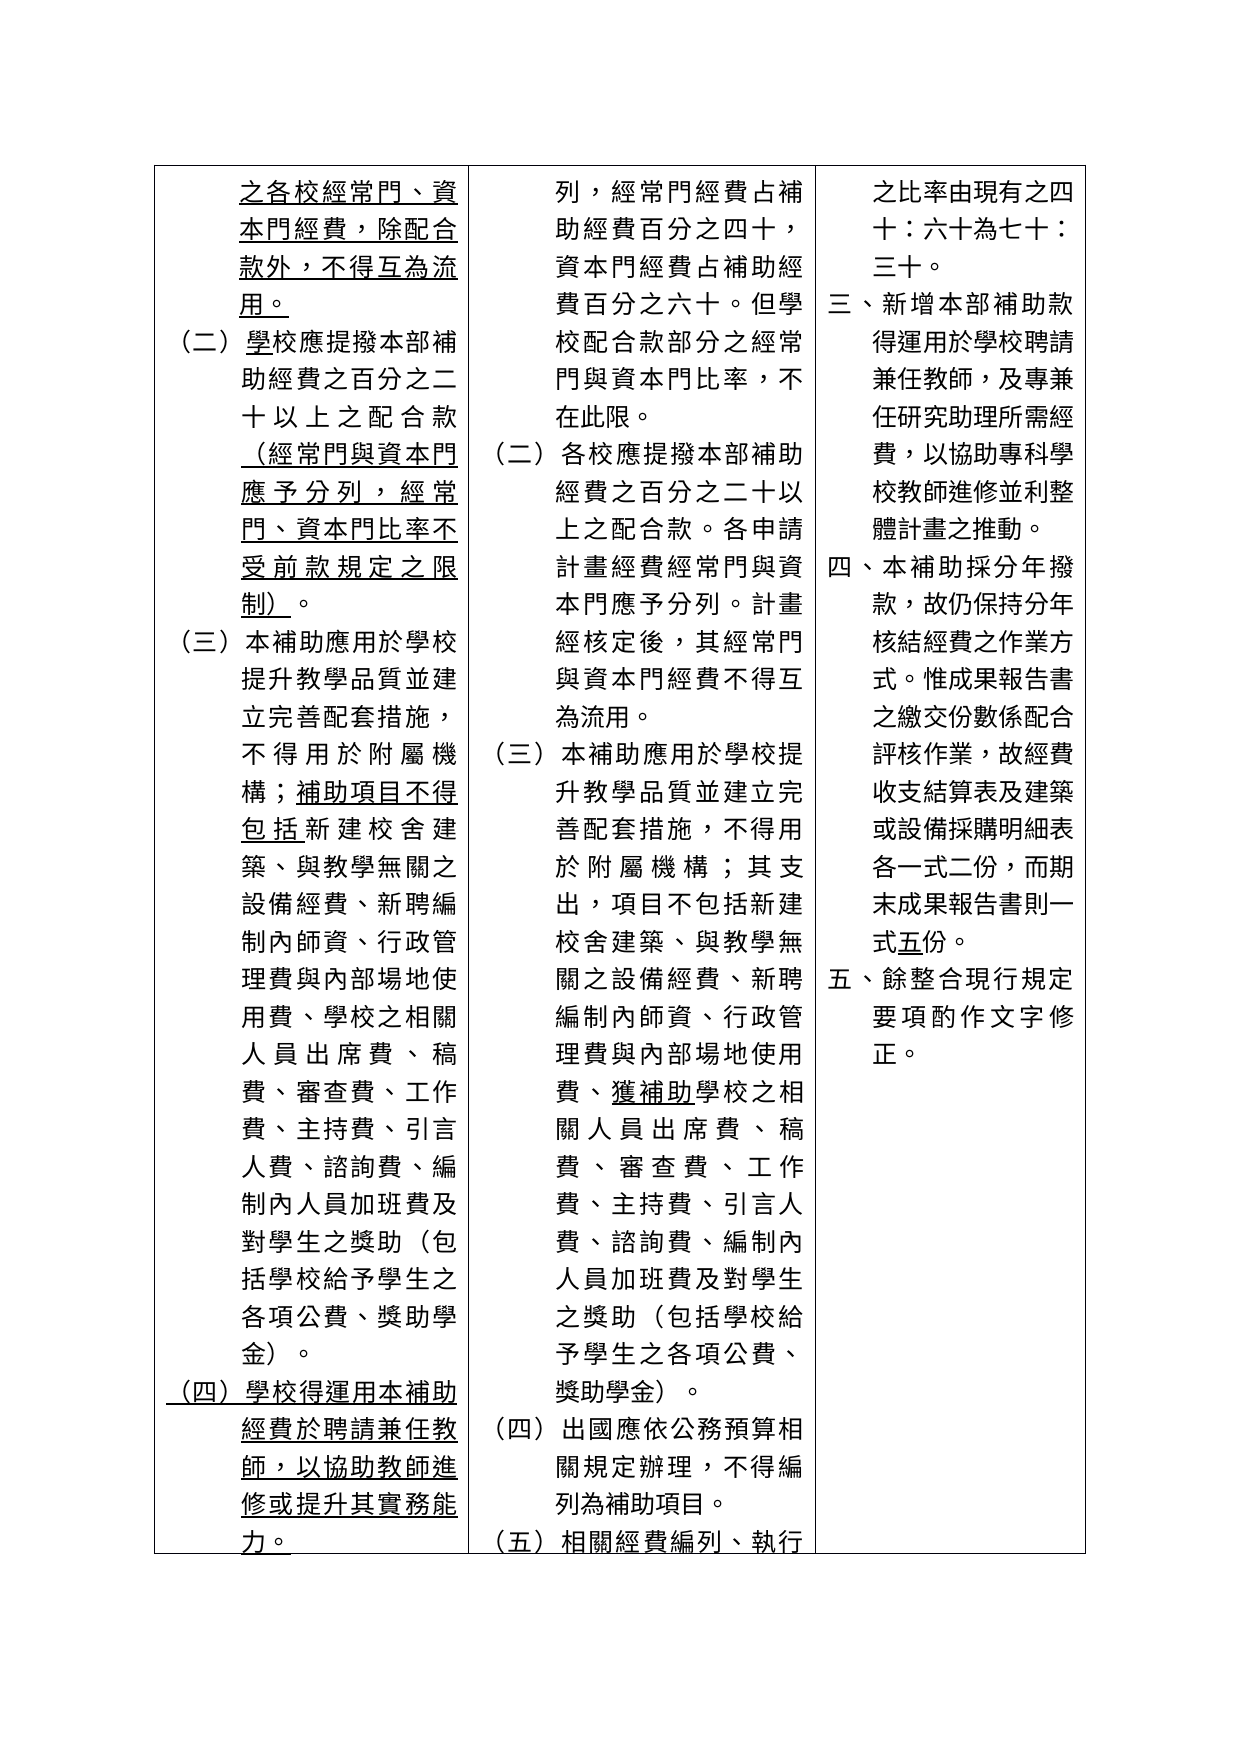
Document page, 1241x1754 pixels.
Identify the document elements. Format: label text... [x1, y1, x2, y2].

table_cell 之比率由現有之四十：六十為七十：三十。 三、新增本部補助款得運用於學校聘請兼任教師，及專兼任研究助理所需經費，以協助專科學校教師進修並利整體計畫之推動。 四、本補助採分年撥款，故仍保持分年核結經費之作業方式。惟成果報告書之繳交份數係配合評核作業，故經費收支結算表及建築或設備採購明細表各一式二份，而期末成果報告書則一式五份。 五、餘整合現行規定要項酌作文字修正。 [816, 166, 1085, 1553]
table_cell 之各校經常門、資本門經費，除配合款外，不得互為流用。 （二）學校應提撥本部補助經費之百分之二十以上之配合款（經常門與資本門應予分列，經常門、資本門比率不受前款規定之限制）。 （三）本補助應用於學校提升教學品質並建立完善配套措施，不得用於附屬機構；補助項目不得包括新建校舍建築、與教學無關之設備經費、新聘編制內師資、行政管理費與內部場地使用費、學校之相關人員出席費、稿費、審查費、工作費、主持費、引言人費、諮詢費、編制內人員加班費及對學生之獎助（包括學校給予學生之各項公費、獎助學金）。 （四）學校得運用本補助經費於聘請兼任教師，以協助教師進修或提升其實務能力。 [155, 166, 468, 1553]
table_cell 列，經常門經費占補助經費百分之四十，資本門經費占補助經費百分之六十。但學校配合款部分之經常門與資本門比率，不在此限。 （二）各校應提撥本部補助經費之百分之二十以上之配合款。各申請計畫經費經常門與資本門應予分列。計畫經核定後，其經常門與資本門經費不得互為流用。 （三）本補助應用於學校提升教學品質並建立完善配套措施，不得用於附屬機構；其支出，項目不包括新建校舍建築、與教學無關之設備經費、新聘編制內師資、行政管理費與內部場地使用費、獲補助學校之相關人員出席費、稿費、審查費、工作費、主持費、引言人費、諮詢費、編制內人員加班費及對學生之獎助（包括學校給予學生之各項公費、獎助學金）。 （四）出國應依公務預算相關規定辦理，不得編列為補助項目。 （五）相關經費編列、執行 [469, 166, 815, 1553]
